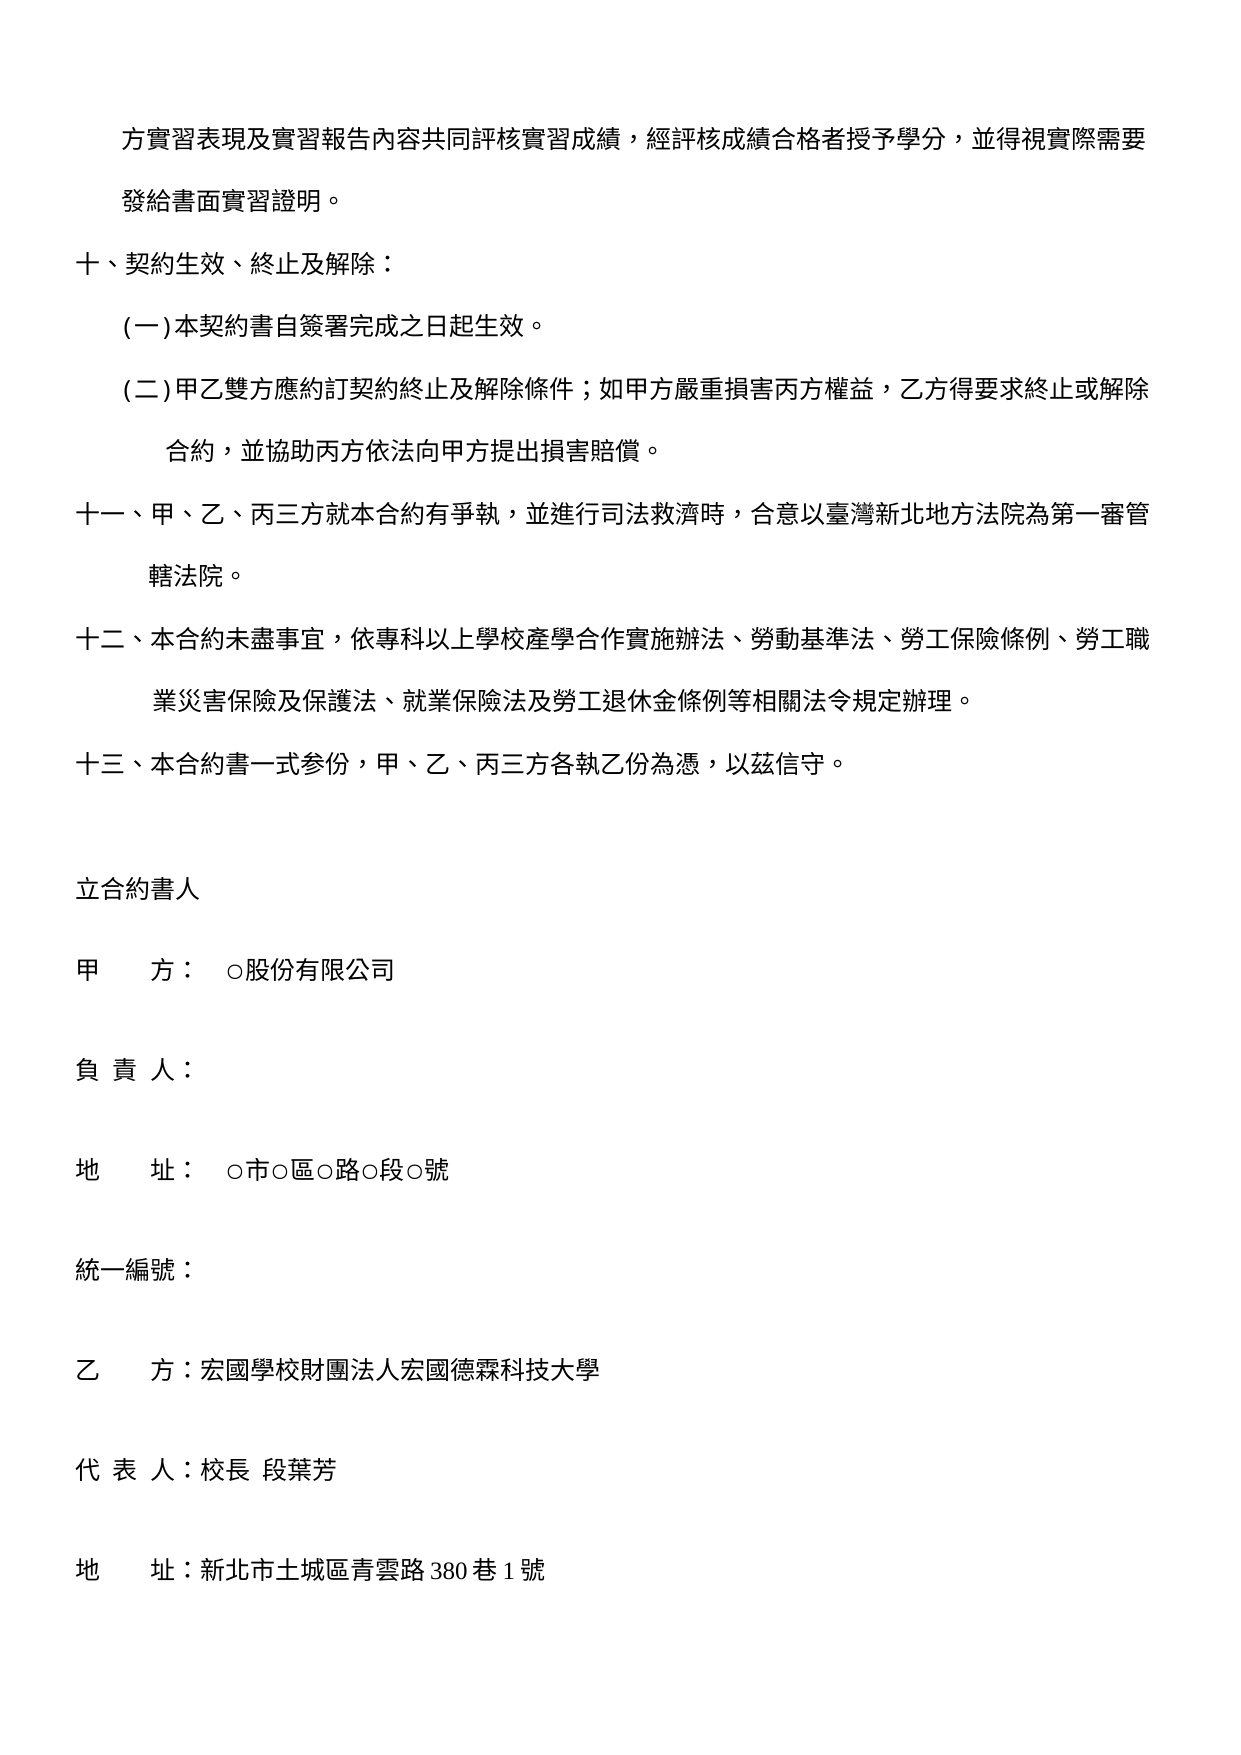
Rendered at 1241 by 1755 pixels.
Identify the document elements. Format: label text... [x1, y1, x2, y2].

text 乙 方：宏國學校財團法人宏國德霖科技大學 [75, 1327, 1066, 1389]
text 十二、本合約未盡事宜，依專科以上學校產學合作實施辦法、勞動基準法、勞工保險條例、勞工職業災害保險及保護法、就業保險法及勞工退休金條例等相關法令規定辦理。 [75, 596, 1165, 721]
text 負 責 人： [75, 1027, 1066, 1089]
text (二)甲乙雙方應約訂契約終止及解除條件；如甲方嚴重損害丙方權益，乙方得要求終止或解除合約，並協助丙方依法向甲方提出損害賠償。 [119, 346, 1165, 471]
text 十三、本合約書一式参份，甲、乙、丙三方各執乙份為憑，以茲信守。 [75, 721, 1165, 783]
text 十、契約生效、終止及解除： [75, 221, 1165, 283]
text 地 址：新北市土城區青雲路380巷1號 [75, 1527, 1066, 1589]
text 地 址： 市區路段號 [75, 1127, 1066, 1189]
text 甲 方： 股份有限公司 [75, 927, 1066, 989]
text 統一編號： [75, 1227, 1066, 1289]
text 方實習表現及實習報告內容共同評核實習成績，經評核成績合格者授予學分，並得視實際需要發給書面實習證明。 [75, 96, 1165, 221]
text (一)本契約書自簽署完成之日起生效。 [119, 283, 1165, 346]
text 十一、甲、乙、丙三方就本合約有爭執，並進行司法救濟時，合意以臺灣新北地方法院為第一審管轄法院。 [75, 471, 1165, 596]
text 立合約書人 [75, 846, 1065, 908]
text 代 表 人：校長 段葉芳 [75, 1427, 1066, 1489]
